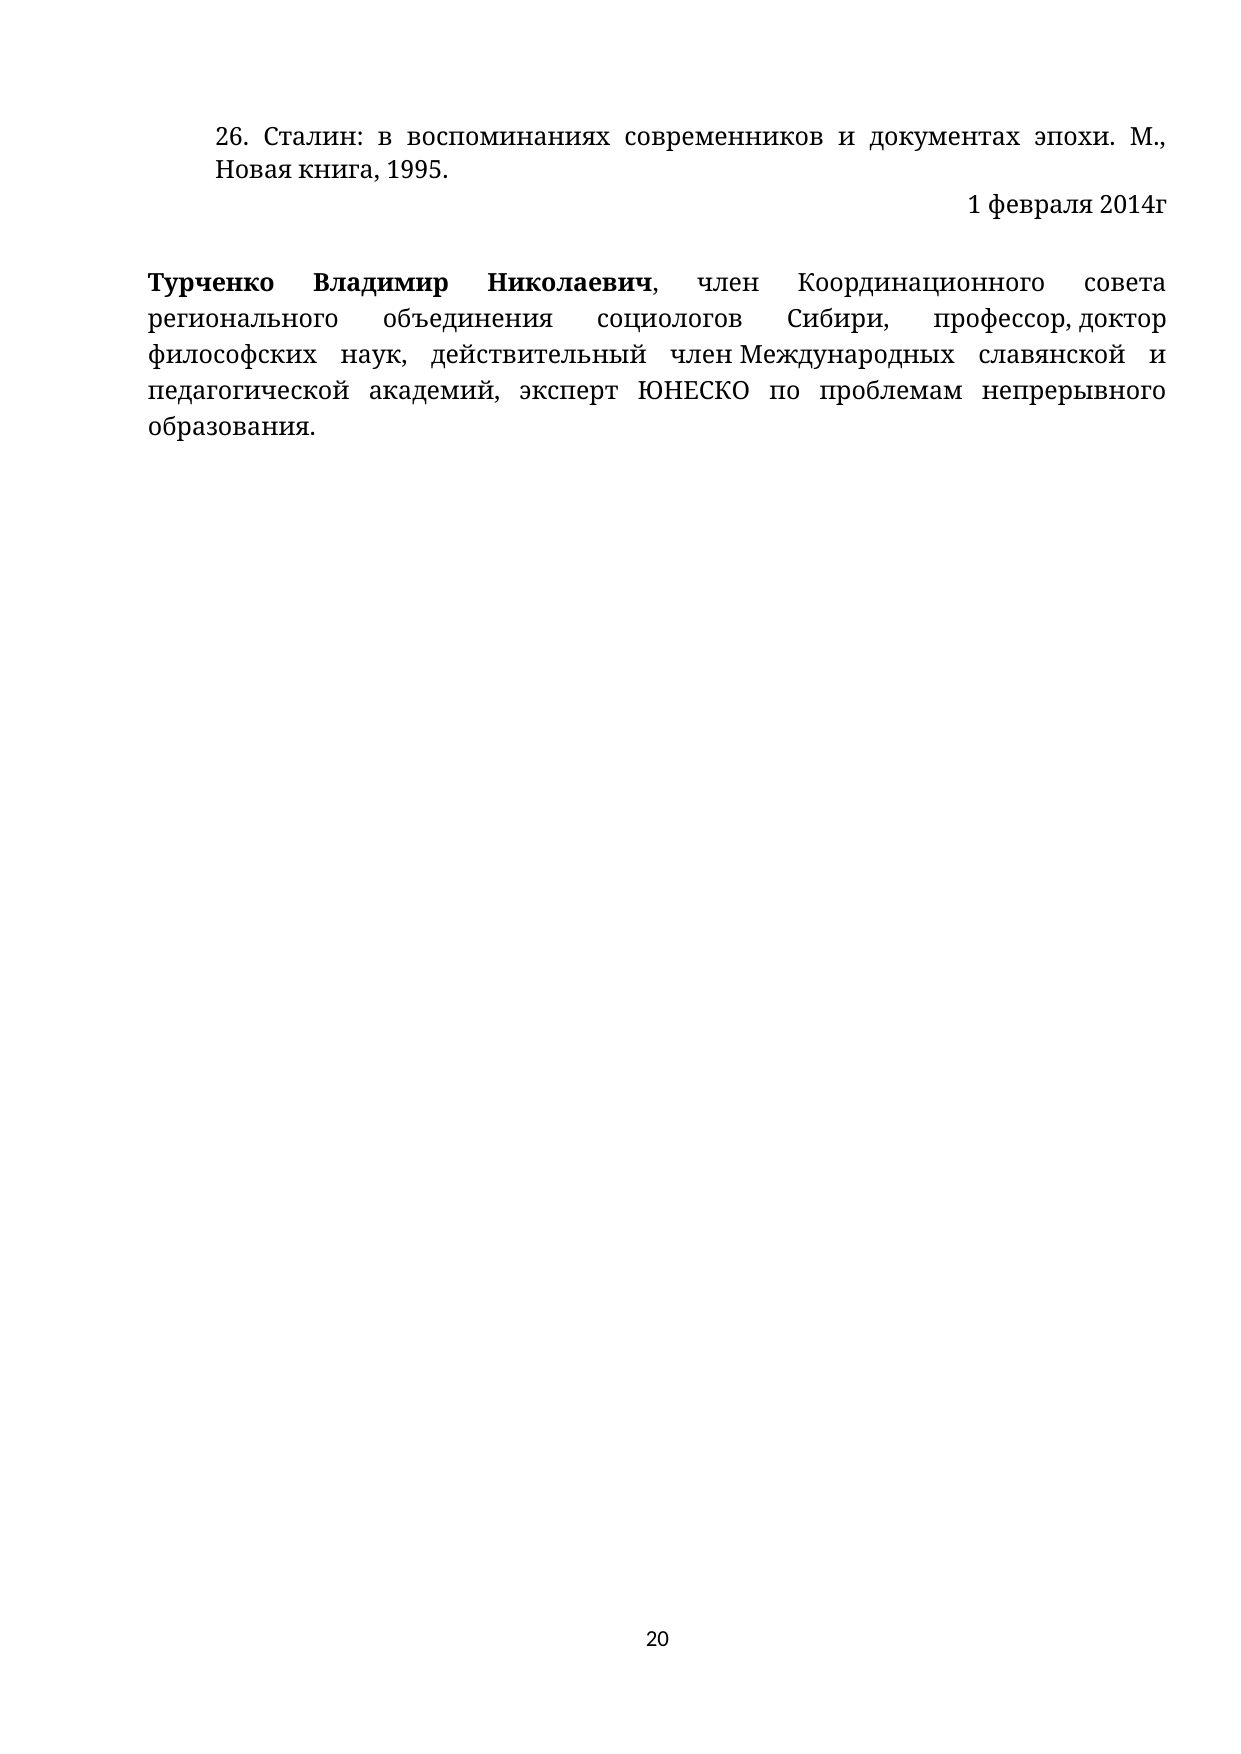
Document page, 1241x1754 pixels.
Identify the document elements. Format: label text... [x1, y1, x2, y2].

list 26. Сталин: в воспоминаниях современников и документах эпохи. М., Новая книга, 1995. [177, 118, 1167, 186]
text 1 февраля 2014г [148, 186, 1167, 220]
text Турченко Владимир Николаевич, член Координационного совета регионального объединения социологов Сибири, профессор, доктор философских наук, действительный член Международных славянской и педагогической академий, эксперт ЮНЕСКО по проблемам непрерывного образования. [148, 264, 1167, 443]
